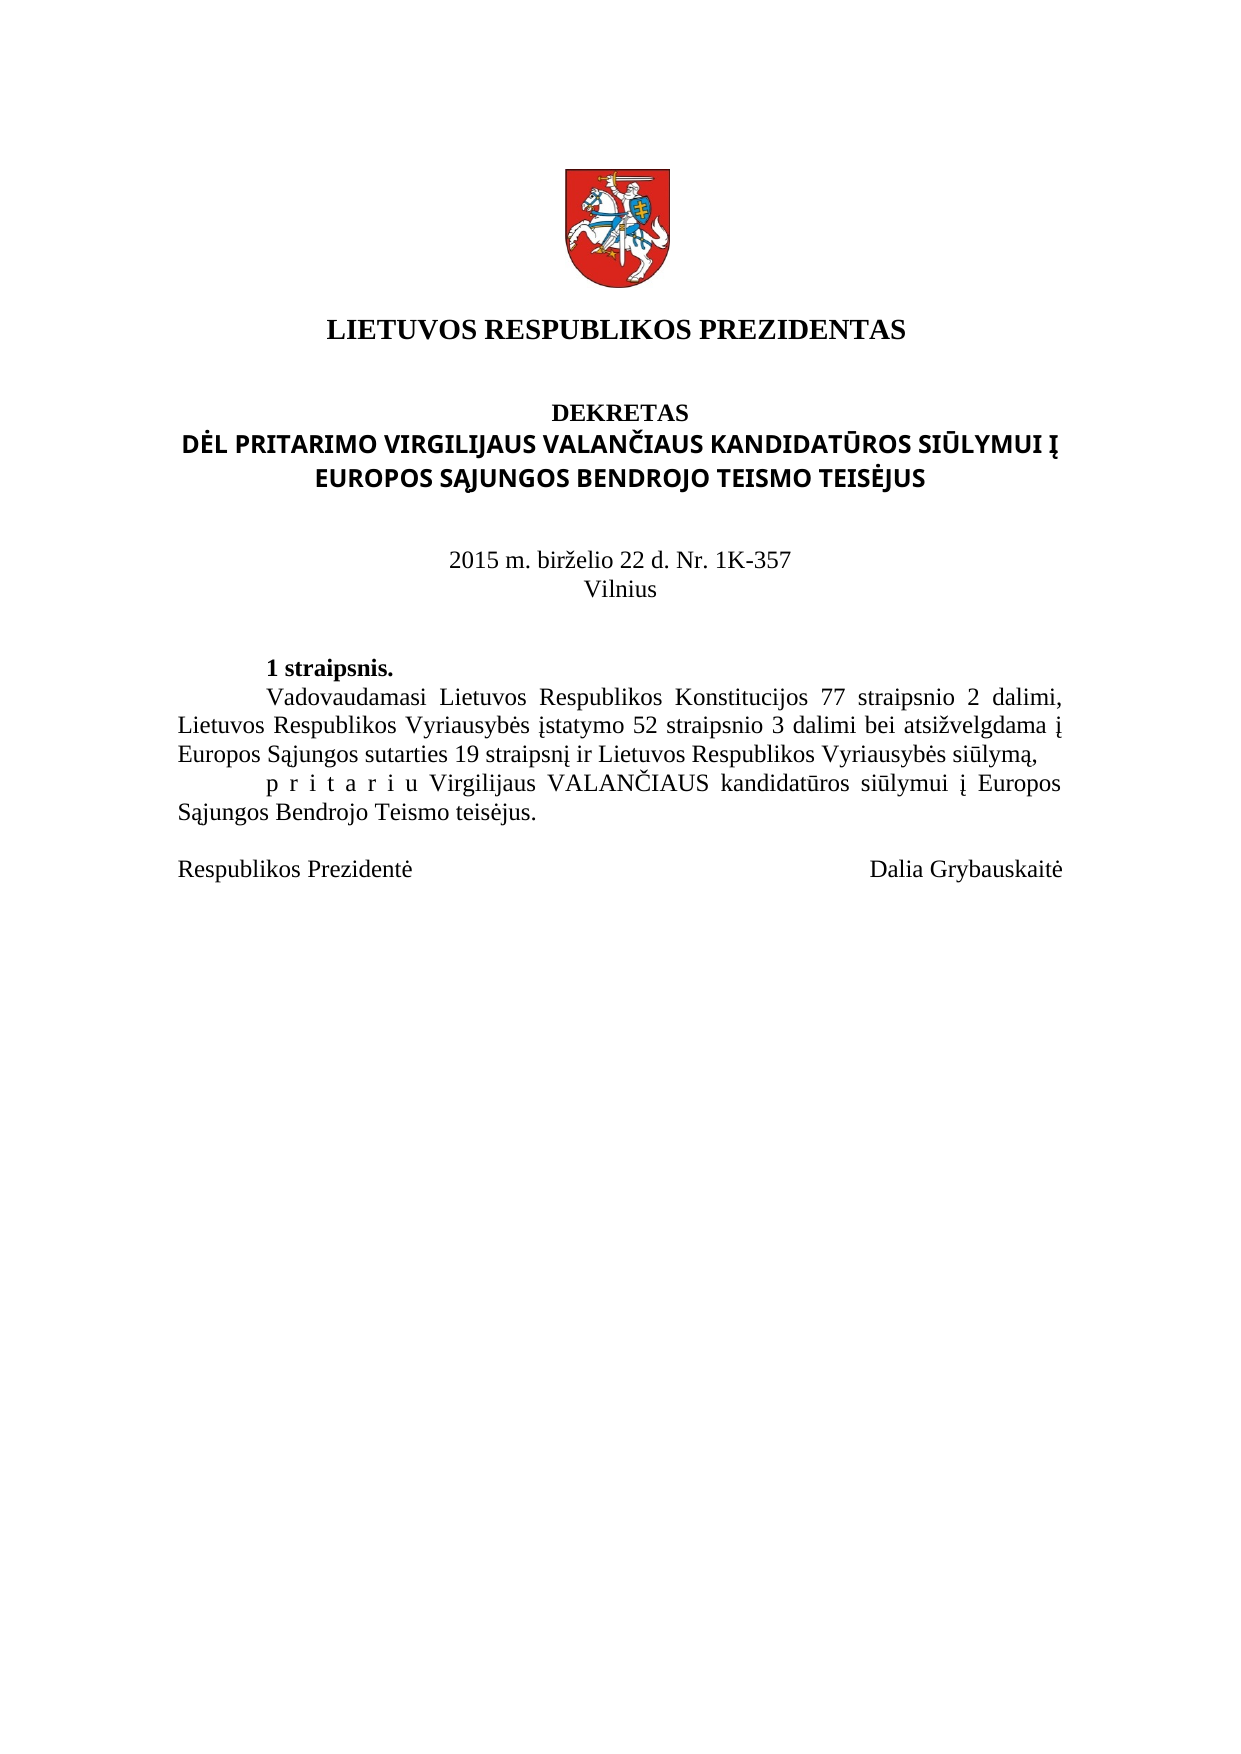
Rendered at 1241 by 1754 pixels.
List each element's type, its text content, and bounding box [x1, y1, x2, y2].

text Respublikos Prezidentė Dalia Grybauskaitė [177, 854, 1063, 883]
text 1 straipsnis. [177, 653, 1063, 682]
text LIETUVOS RESPUBLIKOS PREZIDENTAS [177, 312, 1063, 345]
text Dėl PRITARIMO VIRGILIJAUS VALANČIAUS KANDIDATŪROS SIŪLYMUI Į EUROPOS SĄJUNGOS BENDROJO TEISMO TEISĖJUS [177, 427, 1063, 495]
text 2015 m. birželio 22 d. Nr. 1K-357 [177, 545, 1063, 574]
text Vadovaudamasi Lietuvos Respublikos Konstitucijos 77 straipsnio 2 dalimi, Lietuvos Respublikos Vyriausybės įstatymo 52 straipsnio 3 dalimi bei atsižvelgdama į Europos Sąjungos sutarties 19 straipsnį ir Lietuvos Respublikos Vyriausybės siūlymą, [177, 682, 1063, 768]
text DEKRETAS [177, 398, 1063, 427]
text Vilnius [177, 574, 1063, 603]
text p r i t a r i u Virgilijaus VALANČIAUS kandidatūros siūlymui į Europos Sąjungos Bendrojo Teismo teisėjus. [177, 768, 1063, 826]
